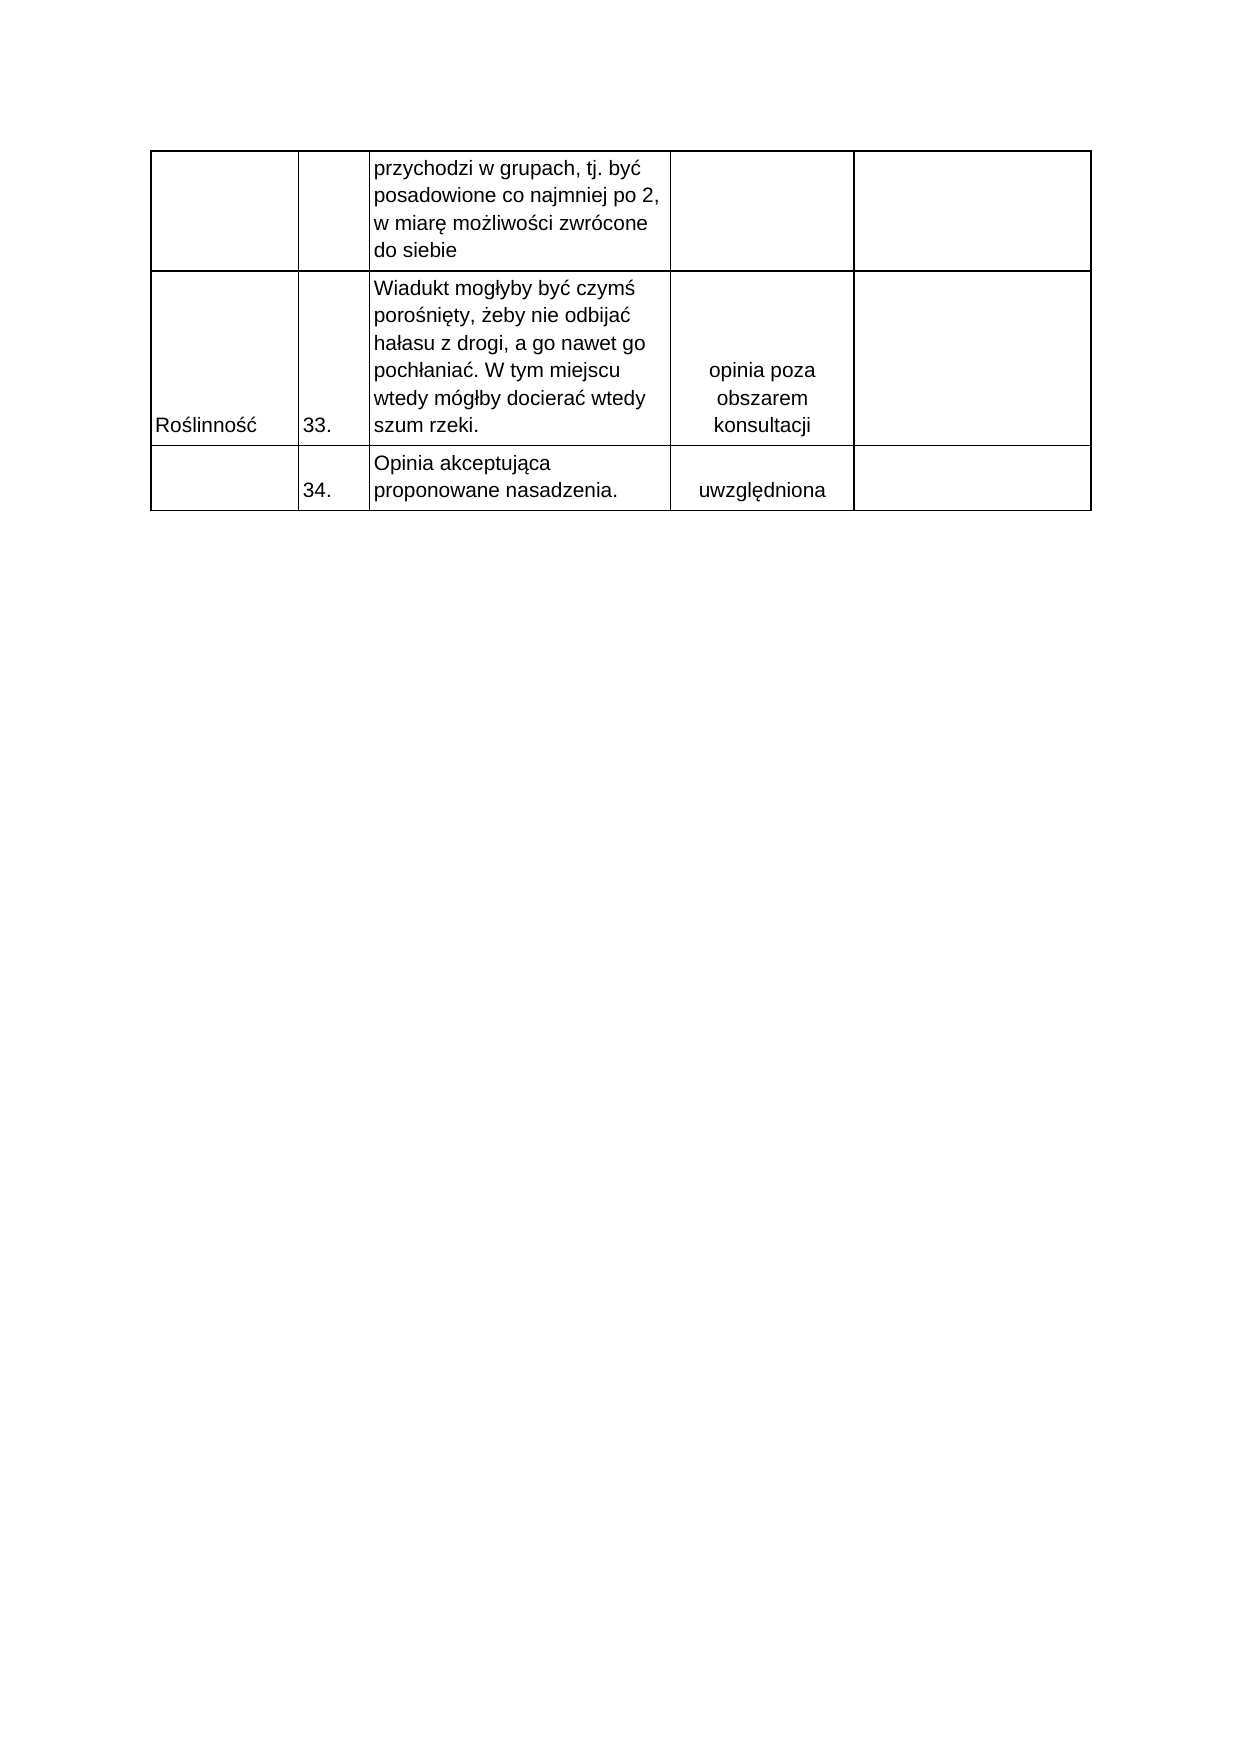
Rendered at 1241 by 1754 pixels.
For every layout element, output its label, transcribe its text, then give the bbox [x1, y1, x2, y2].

table_cell [299, 152, 369, 270]
table_cell [152, 152, 298, 270]
table_cell [855, 446, 1090, 510]
table_cell [152, 446, 298, 510]
table_cell [671, 152, 853, 270]
table_cell przychodzi w grupach, tj. być posadowione co najmniej po 2, w miarę możliwości zwrócone do siebie [370, 152, 670, 270]
table_cell Roślinność [152, 272, 298, 445]
table_cell 34. [299, 446, 369, 510]
table_cell Opinia akceptująca proponowane nasadzenia. [370, 446, 670, 510]
table_cell opinia poza obszarem konsultacji [671, 272, 853, 445]
table_cell [855, 272, 1090, 445]
table_cell uwzględniona [671, 446, 853, 510]
table_cell 33. [299, 272, 369, 445]
table_cell Wiadukt mogłyby być czymś porośnięty, żeby nie odbijać hałasu z drogi, a go nawet go pochłaniać. W tym miejscu wtedy mógłby docierać wtedy szum rzeki. [370, 272, 670, 445]
table_cell [855, 152, 1090, 270]
